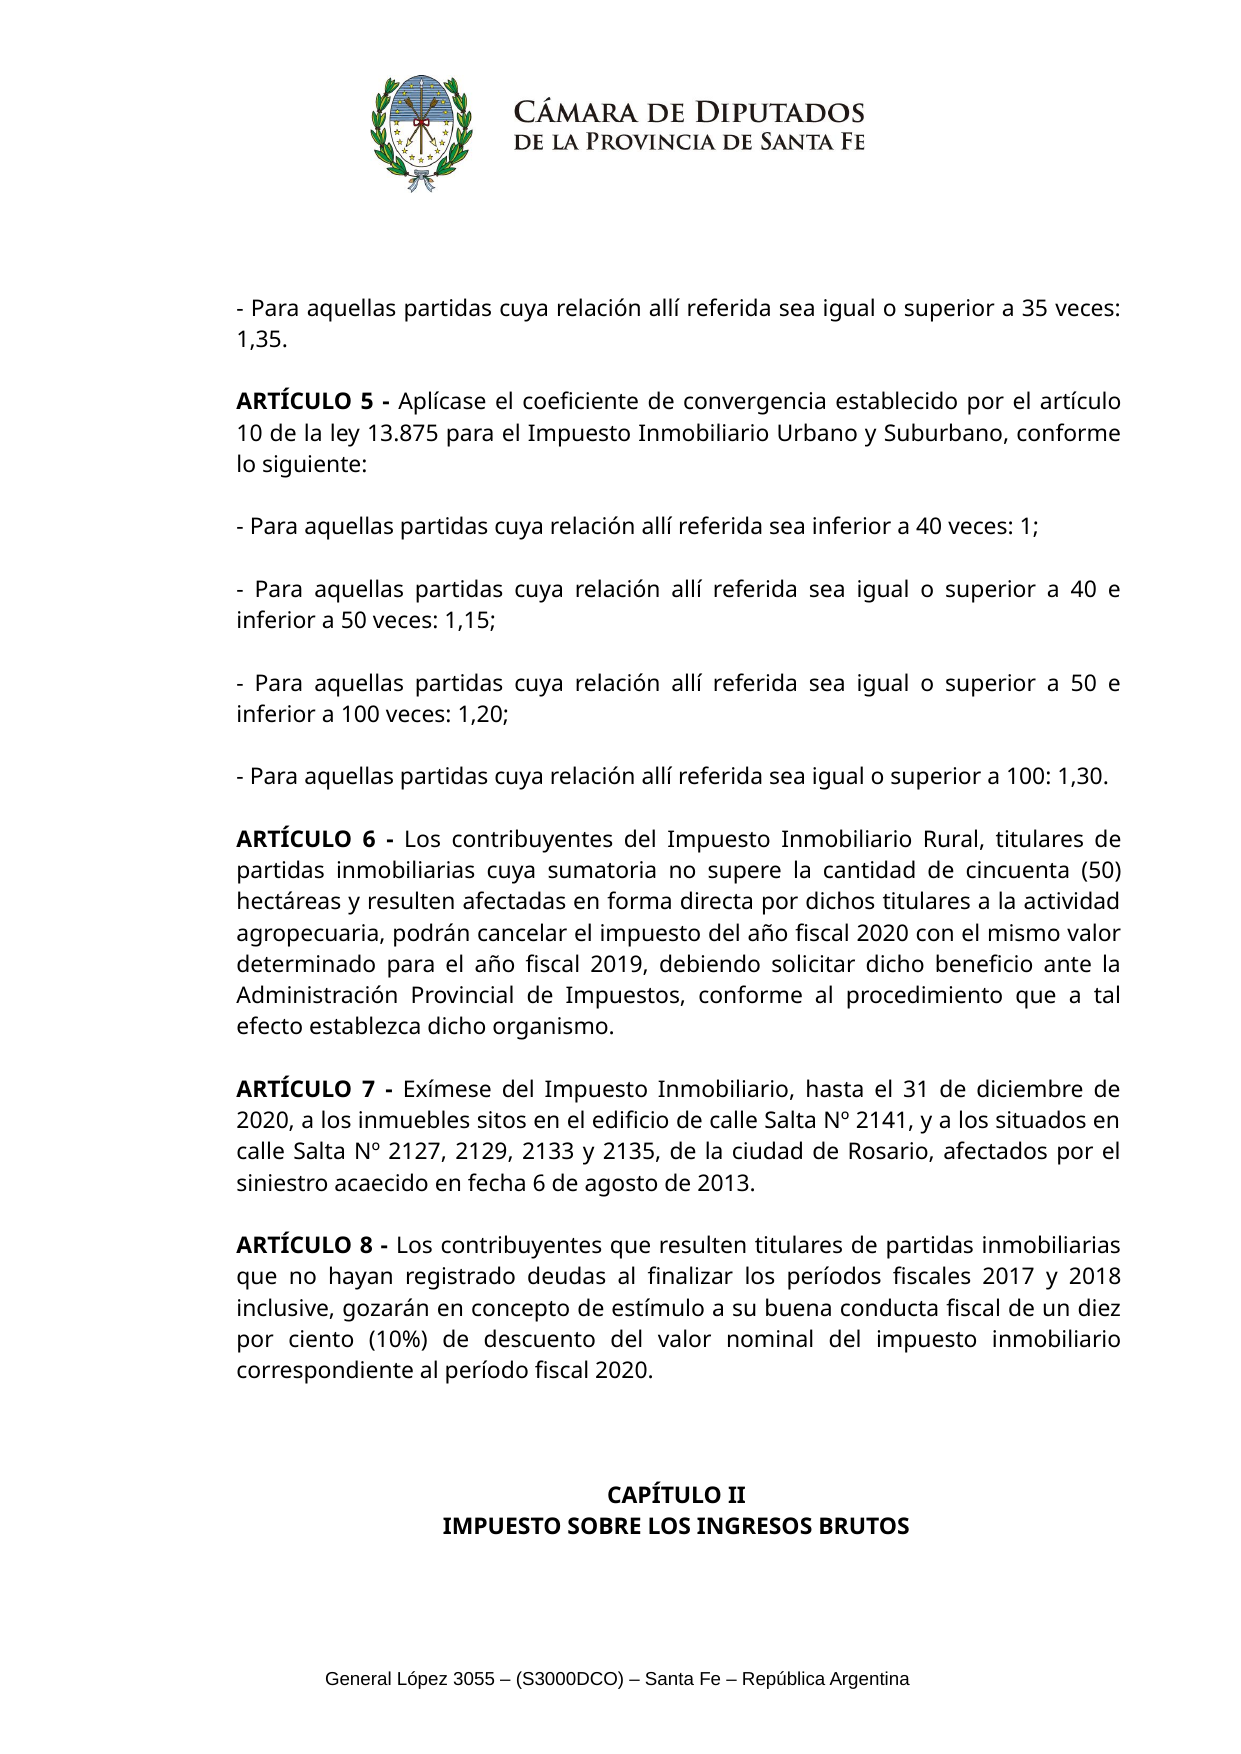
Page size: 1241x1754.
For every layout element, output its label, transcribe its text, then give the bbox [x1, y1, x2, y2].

text - Para aquellas partidas cuya relación allí referida sea inferior a 40 veces: 1; [236, 510, 1122, 541]
text IMPUESTO SOBRE LOS INGRESOS BRUTOS [236, 1510, 1122, 1541]
text - Para aquellas partidas cuya relación allí referida sea igual o superior a 35 veces: 1,35. [236, 291, 1122, 354]
text ARTÍCULO 7 - Exímese del Impuesto Inmobiliario, hasta el 31 de diciembre de 2020, a los inmuebles sitos en el edificio de calle Salta Nº 2141, y a los situados en calle Salta Nº 2127, 2129, 2133 y 2135, de la ciudad de Rosario, afectados por el siniestro acaecido en fecha 6 de agosto de 2013. [236, 1073, 1122, 1198]
text ARTÍCULO 6 - Los contribuyentes del Impuesto Inmobiliario Rural, titulares de partidas inmobiliarias cuya sumatoria no supere la cantidad de cincuenta (50) hectáreas y resulten afectadas en forma directa por dichos titulares a la actividad agropecuaria, podrán cancelar el impuesto del año fiscal 2020 con el mismo valor determinado para el año fiscal 2019, debiendo solicitar dicho beneficio ante la Administración Provincial de Impuestos, conforme al procedimiento que a tal efecto establezca dicho organismo. [236, 823, 1122, 1041]
text CAPÍTULO II [236, 1479, 1122, 1510]
picture [370, 75, 865, 197]
text ARTÍCULO 8 - Los contribuyentes que resulten titulares de partidas inmobiliarias que no hayan registrado deudas al finalizar los períodos fiscales 2017 y 2018 inclusive, gozarán en concepto de estímulo a su buena conducta fiscal de un diez por ciento (10%) de descuento del valor nominal del impuesto inmobiliario correspondiente al período fiscal 2020. [236, 1229, 1122, 1385]
text - Para aquellas partidas cuya relación allí referida sea igual o superior a 40 e inferior a 50 veces: 1,15; [236, 573, 1122, 635]
text - Para aquellas partidas cuya relación allí referida sea igual o superior a 100: 1,30. [236, 760, 1122, 791]
text ARTÍCULO 5 - Aplícase el coeficiente de convergencia establecido por el artículo 10 de la ley 13.875 para el Impuesto Inmobiliario Urbano y Suburbano, conforme lo siguiente: [236, 385, 1122, 479]
text - Para aquellas partidas cuya relación allí referida sea igual o superior a 50 e inferior a 100 veces: 1,20; [236, 666, 1122, 729]
